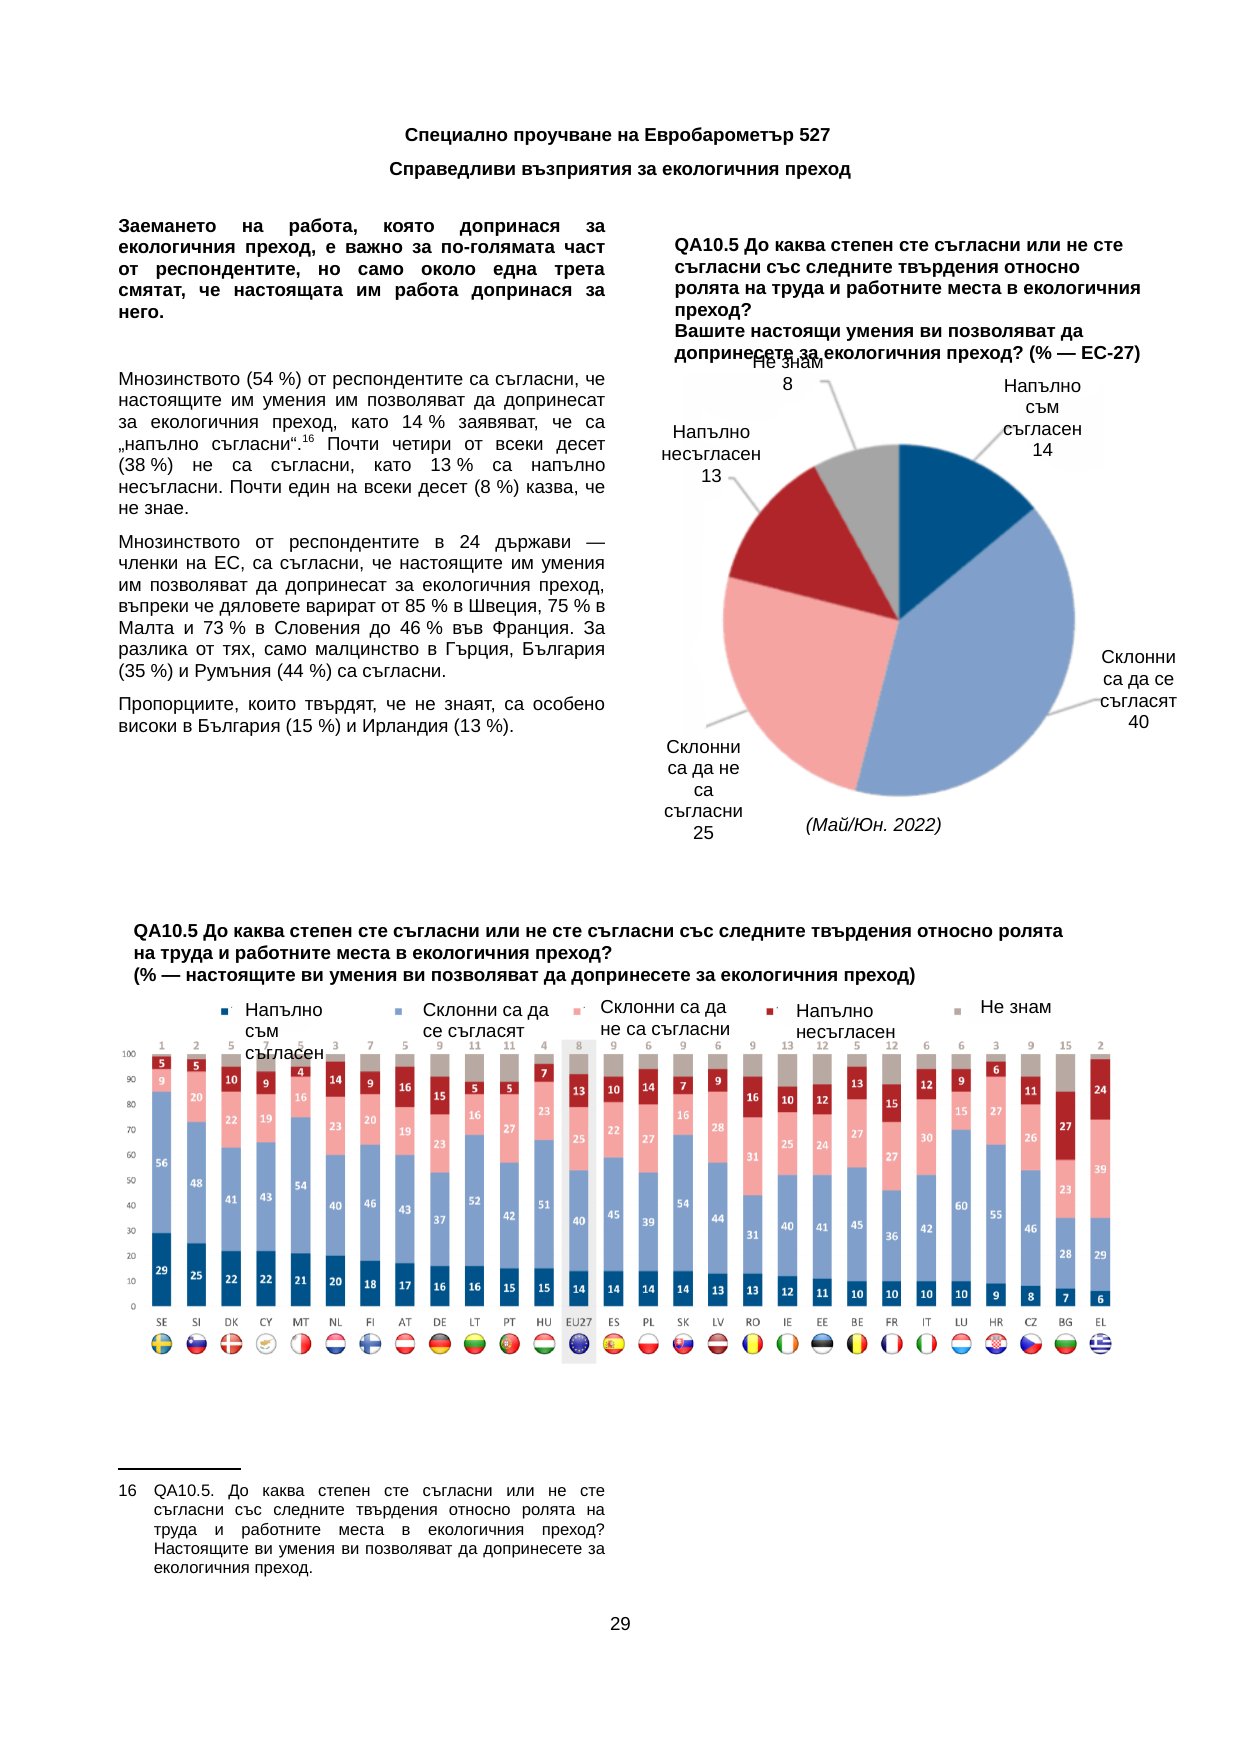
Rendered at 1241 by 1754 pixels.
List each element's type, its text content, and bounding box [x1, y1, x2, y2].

text Пропорциите, които твърдят, че не знаят, са особено високи в България (15 %) и Ирландия (13 %). [118, 693, 605, 736]
text Мнозинството от респондентите в 24 държави — членки на ЕС, са съгласни, че настоящите им умения им позволяват да допринесат за екологичния преход, въпреки че дяловете варират от 85 % в Швеция, 75 % в Малта и 73 % в Словения до 46 % във Франция. За разлика от тях, само малцинство в Гърция, България (35 %) и Румъния (44 %) са съгласни. [118, 530, 605, 681]
text Мнозинството (54 %) от респондентите са съгласни, че настоящите им умения им позволяват да допринесат за екологичния преход, като 14 % заявяват, че са „напълно съгласни“. Почти четири от всеки десет (38 %) не са съгласни, като 13 % са напълно несъгласни. Почти един на всеки десет (8 %) казва, че не знае. [118, 368, 605, 518]
text Заемането на работа, която допринася за екологичния преход, е важно за по-голямата част от респондентите, но само около една трета смятат, че настоящата им работа допринася за него. [118, 214, 605, 322]
picture [118, 999, 1117, 1367]
picture [684, 373, 1104, 805]
text QA10.5. До каква степен сте съгласни или не сте съгласни със следните твърдения относно ролята на труда и работните места в екологичния преход? Настоящите ви умения ви позволяват да допринесете за екологичния преход. [118, 1481, 605, 1577]
